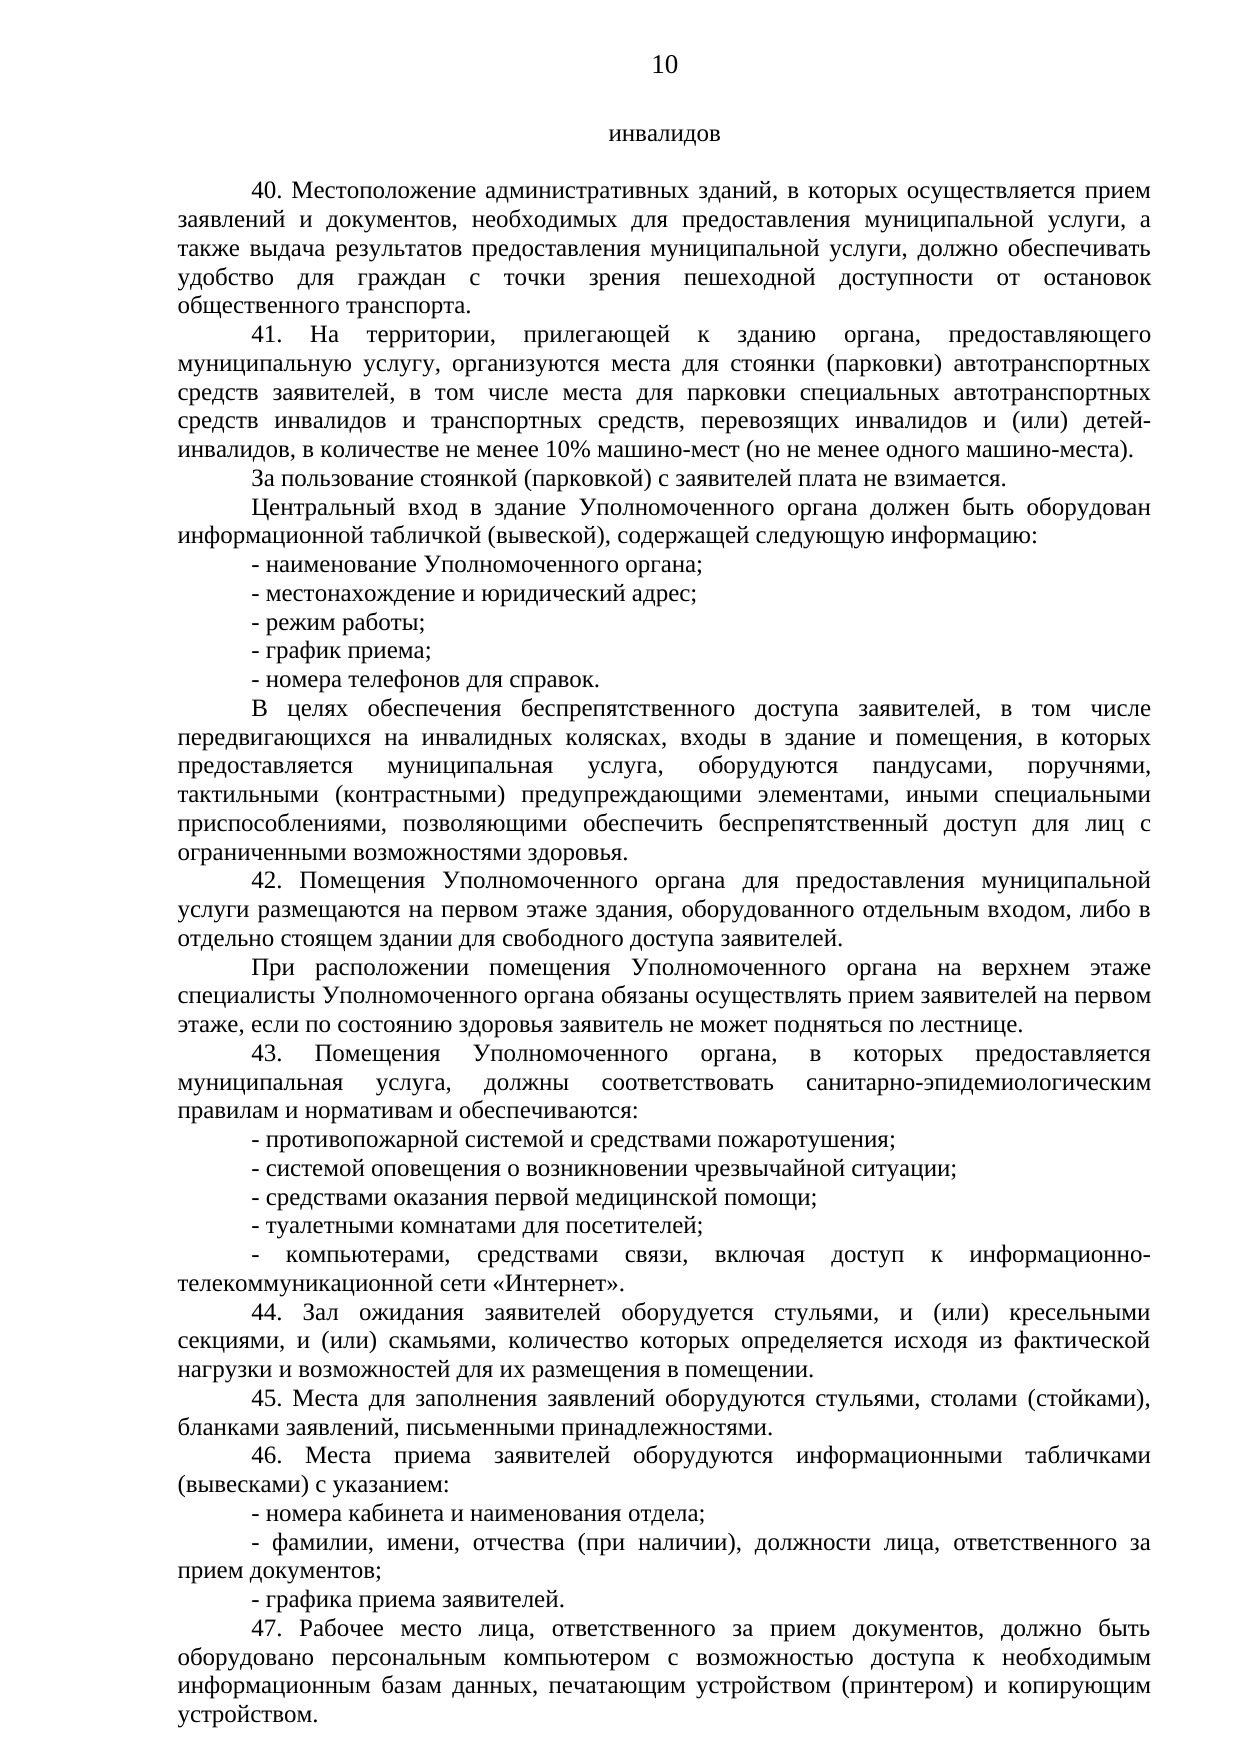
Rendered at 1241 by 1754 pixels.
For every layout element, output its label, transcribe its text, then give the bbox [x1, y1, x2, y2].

text В целях обеспечения беспрепятственного доступа заявителей, в том числе передвигающихся на инвалидных колясках, входы в здание и помещения, в которых предоставляется муниципальная услуга, оборудуются пандусами, поручнями, тактильными (контрастными) предупреждающими элементами, иными специальными приспособлениями, позволяющими обеспечить беспрепятственный доступ для лиц с ограниченными возможностями здоровья. [177, 693, 1152, 866]
text 40. Местоположение административных зданий, в которых осуществляется прием заявлений и документов, необходимых для предоставления муниципальной услуги, а также выдача результатов предоставления муниципальной услуги, должно обеспечивать удобство для граждан с точки зрения пешеходной доступности от остановок общественного транспорта. [177, 176, 1152, 319]
text Центральный вход в здание Уполномоченного органа должен быть оборудован информационной табличкой (вывеской), содержащей следующую информацию: [177, 492, 1152, 549]
text - номера кабинета и наименования отдела; [177, 1498, 1152, 1527]
text - компьютерами, средствами связи, включая доступ к информационно-телекоммуникационной сети «Интернет». [177, 1239, 1152, 1297]
text 43. Помещения Уполномоченного органа, в которых предоставляется муниципальная услуга, должны соответствовать санитарно-эпидемиологическим правилам и нормативам и обеспечиваются: [177, 1038, 1152, 1124]
text 44. Зал ожидания заявителей оборудуется стульями, и (или) кресельными секциями, и (или) скамьями, количество которых определяется исходя из фактической нагрузки и возможностей для их размещения в помещении. [177, 1297, 1152, 1383]
text За пользование стоянкой (парковкой) с заявителей плата не взимается. [177, 463, 1152, 492]
text инвалидов [177, 118, 1152, 147]
text - системой оповещения о возникновении чрезвычайной ситуации; [177, 1153, 1152, 1182]
text - фамилии, имени, отчества (при наличии), должности лица, ответственного за прием документов; [177, 1527, 1152, 1584]
text 46. Места приема заявителей оборудуются информационными табличками (вывесками) с указанием: [177, 1441, 1152, 1498]
text 42. Помещения Уполномоченного органа для предоставления муниципальной услуги размещаются на первом этаже здания, оборудованного отдельным входом, либо в отдельно стоящем здании для свободного доступа заявителей. [177, 866, 1152, 952]
text - графика приема заявителей. [177, 1584, 1152, 1613]
text - режим работы; [177, 607, 1152, 636]
text При расположении помещения Уполномоченного органа на верхнем этаже специалисты Уполномоченного органа обязаны осуществлять прием заявителей на первом этаже, если по состоянию здоровья заявитель не может подняться по лестнице. [177, 952, 1152, 1038]
text 41. На территории, прилегающей к зданию органа, предоставляющего муниципальную услугу, организуются места для стоянки (парковки) автотранспортных средств заявителей, в том числе места для парковки специальных автотранспортных средств инвалидов и транспортных средств, перевозящих инвалидов и (или) детей-инвалидов, в количестве не менее 10% машино-мест (но не менее одного машино-места). [177, 319, 1152, 463]
text - противопожарной системой и средствами пожаротушения; [177, 1124, 1152, 1153]
text 45. Места для заполнения заявлений оборудуются стульями, столами (стойками), бланками заявлений, письменными принадлежностями. [177, 1383, 1152, 1441]
text - номера телефонов для справок. [177, 664, 1152, 693]
text 47. Рабочее место лица, ответственного за прием документов, должно быть оборудовано персональным компьютером с возможностью доступа к необходимым информационным базам данных, печатающим устройством (принтером) и копирующим устройством. [177, 1613, 1152, 1728]
text - местонахождение и юридический адрес; [177, 578, 1152, 607]
text - график приема; [177, 636, 1152, 664]
text - туалетными комнатами для посетителей; [177, 1211, 1152, 1239]
text - наименование Уполномоченного органа; [177, 549, 1152, 578]
text - средствами оказания первой медицинской помощи; [177, 1182, 1152, 1211]
